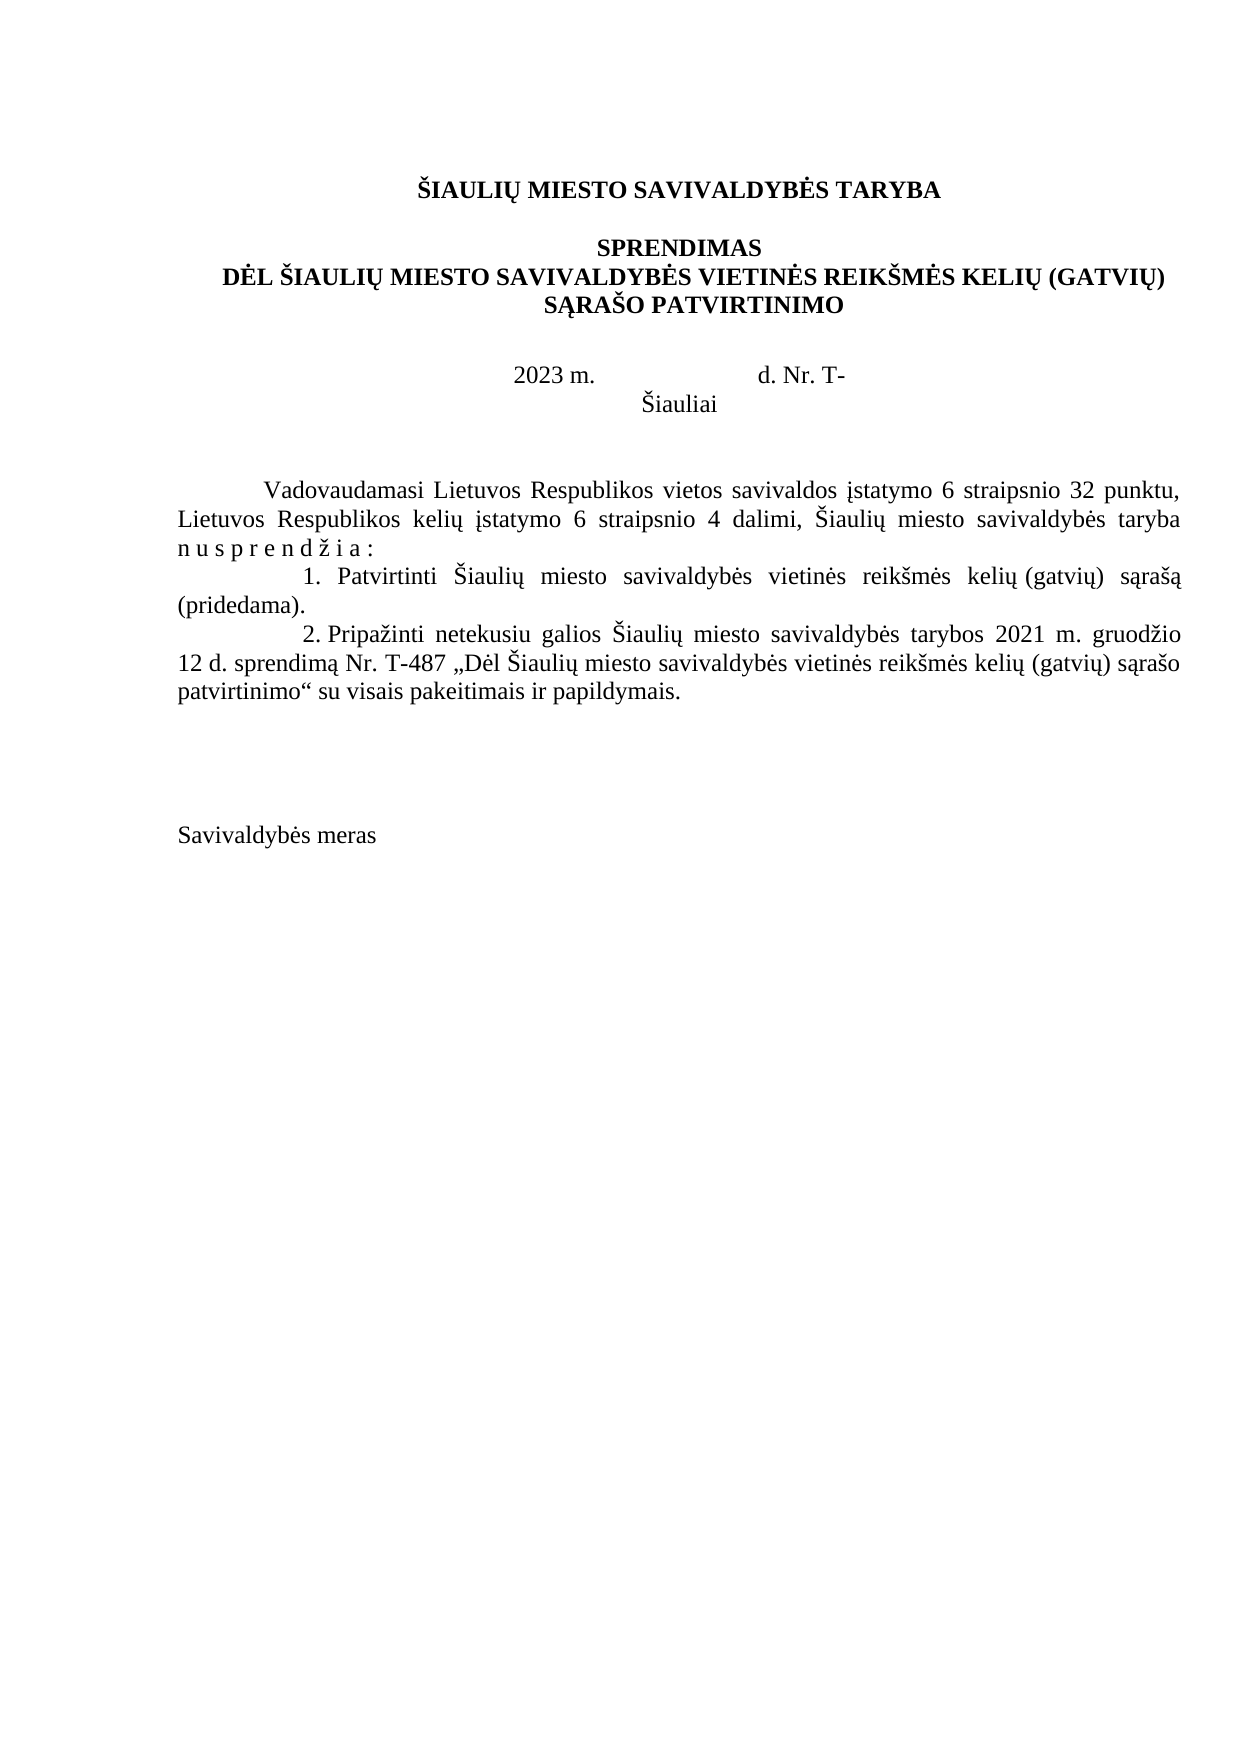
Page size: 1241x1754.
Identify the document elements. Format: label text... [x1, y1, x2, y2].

text ŠIAULIŲ MIESTO SAVIVALDYBĖS TARYBA [177, 176, 1181, 204]
text Vadovaudamasi Lietuvos Respublikos vietos savivaldos įstatymo 6 straipsnio 32 punktu, Lietuvos Respublikos kelių įstatymo 6 straipsnio 4 dalimi, Šiaulių miesto savivaldybės taryba nusprendžia: [177, 475, 1181, 561]
text Šiauliai [177, 389, 1181, 418]
text 2. Pripažinti netekusiu galios Šiaulių miesto savivaldybės tarybos 2021 m. gruodžio 12 d. sprendimą Nr. T-487 „Dėl Šiaulių miesto savivaldybės vietinės reikšmės kelių (gatvių) sąrašo patvirtinimo“ su visais pakeitimais ir papildymais. [177, 619, 1181, 705]
text 1. Patvirtinti Šiaulių miesto savivaldybės vietinės reikšmės kelių (gatvių) sąrašą (pridedama). [177, 561, 1181, 619]
text SPRENDIMAS [177, 233, 1181, 262]
text DĖL ŠIAULIŲ MIESTO SAVIVALDYBĖS VIETINĖS REIKŠMĖS KELIŲ (GATVIŲ) SĄRAŠO PATVIRTINIMO [207, 262, 1181, 319]
text Savivaldybės meras [177, 820, 1181, 849]
text 2023 m. d. Nr. T- [177, 360, 1181, 389]
